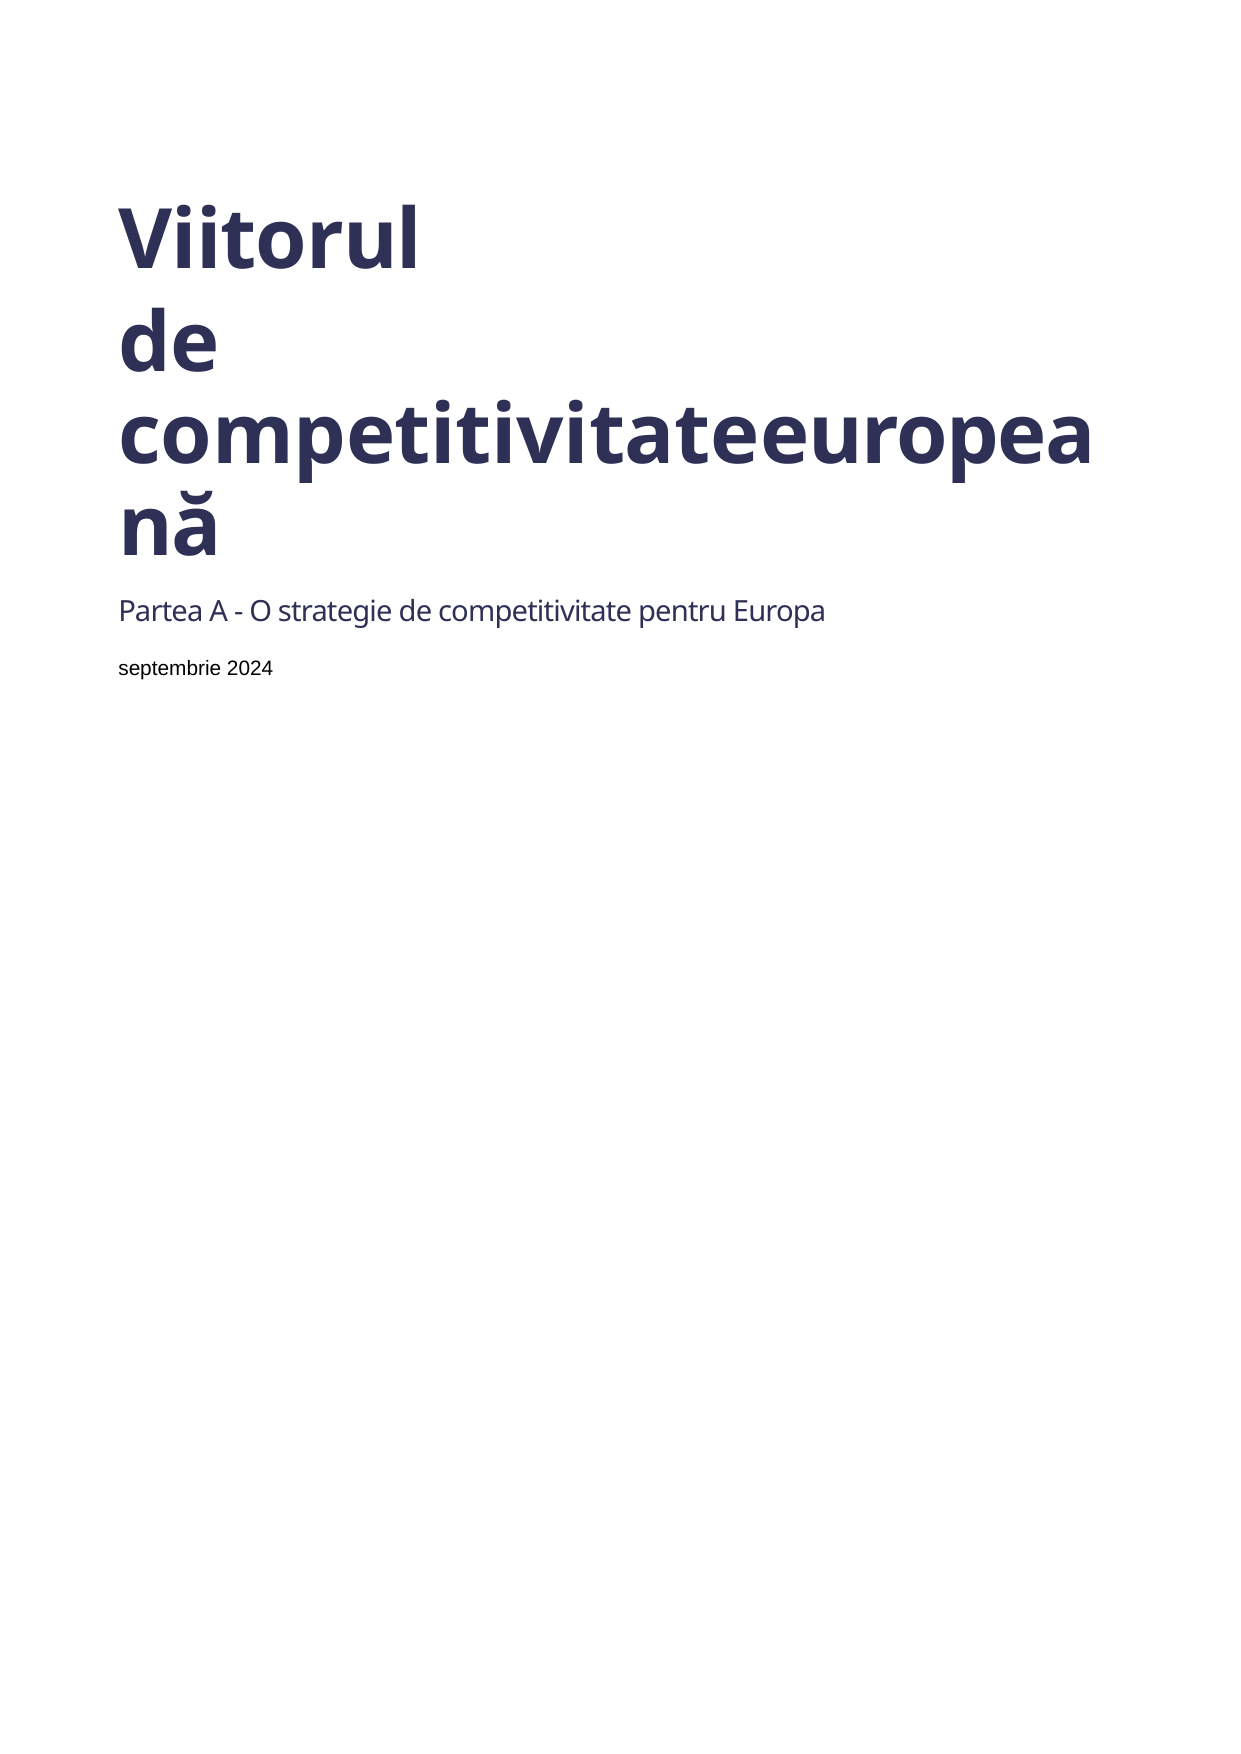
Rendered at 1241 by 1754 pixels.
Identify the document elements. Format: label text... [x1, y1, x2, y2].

text de competitivitateeuropeană [118, 298, 1122, 573]
text Viitorul [118, 148, 1122, 298]
text Partea A - O strategie de competitivitate pentru Europa [118, 581, 1122, 632]
text septembrie 2024 [118, 656, 1122, 680]
